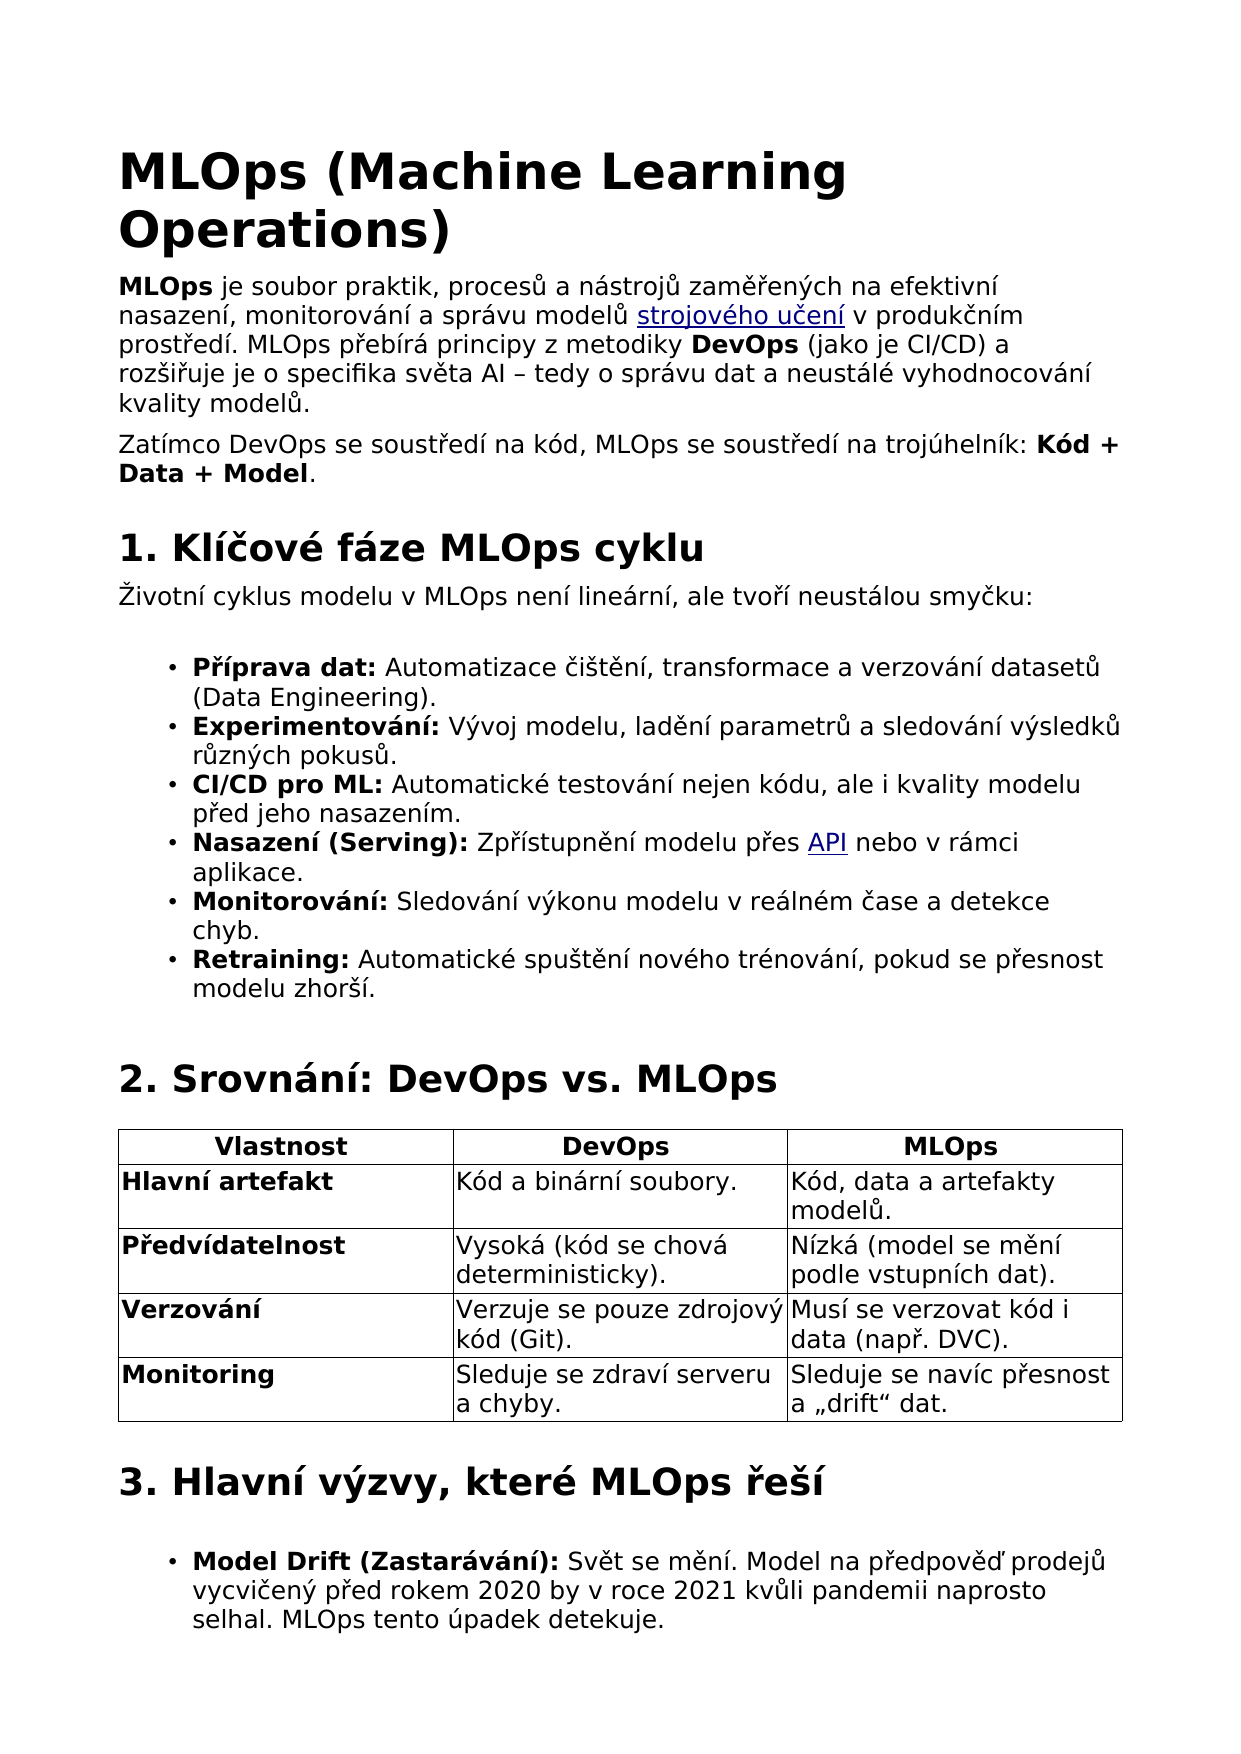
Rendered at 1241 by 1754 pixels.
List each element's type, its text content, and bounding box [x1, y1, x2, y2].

table_cell Verzování [119, 1294, 453, 1357]
table_cell Verzuje se pouze zdrojový kód (Git). [454, 1294, 787, 1357]
table_cell Kód, data a artefakty modelů. [788, 1165, 1122, 1228]
list CI/CD pro ML: Automatické testování nejen kódu, ale i kvality modelu před jeho nasazením. [177, 770, 1122, 828]
table_cell Sleduje se navíc přesnost a „drift“ dat. [788, 1358, 1122, 1421]
text MLOps je soubor praktik, procesů a nástrojů zaměřených na efektivní nasazení, monitorování a správu modelů strojového učení v produkčním prostředí. MLOps přebírá principy z metodiky DevOps (jako je CI/CD) a rozšiřuje je o specifika světa AI – tedy o správu dat a neustálé vyhodnocování kvality modelů. [118, 272, 1122, 418]
subtitle 1. Klíčové fáze MLOps cyklu [118, 526, 1122, 570]
table_cell Předvídatelnost [119, 1229, 453, 1293]
table_header DevOps [454, 1130, 787, 1164]
table_cell Musí se verzovat kód i data (např. DVC). [788, 1294, 1122, 1357]
table_header MLOps [788, 1130, 1122, 1164]
list Retraining: Automatické spuštění nového trénování, pokud se přesnost modelu zhorší. [177, 945, 1122, 1003]
text Zatímco DevOps se soustředí na kód, MLOps se soustředí na trojúhelník: Kód + Data + Model. [118, 430, 1122, 489]
table_cell Nízká (model se mění podle vstupních dat). [788, 1229, 1122, 1293]
list Model Drift (Zastarávání): Svět se mění. Model na předpověď prodejů vycvičený před rokem 2020 by v roce 2021 kvůli pandemii naprosto selhal. MLOps tento úpadek detekuje. [177, 1547, 1122, 1634]
list Příprava dat: Automatizace čištění, transformace a verzování datasetů (Data Engineering). [177, 653, 1122, 712]
table_cell Vysoká (kód se chová deterministicky). [454, 1229, 787, 1293]
table_cell Sleduje se zdraví serveru a chyby. [454, 1358, 787, 1421]
table_cell Monitoring [119, 1358, 453, 1421]
table_cell Kód a binární soubory. [454, 1165, 787, 1228]
subtitle 3. Hlavní výzvy, které MLOps řeší [118, 1461, 1122, 1505]
table_header Vlastnost [119, 1130, 453, 1164]
subtitle 2. Srovnání: DevOps vs. MLOps [118, 1058, 1122, 1102]
text Životní cyklus modelu v MLOps není lineární, ale tvoří neustálou smyčku: [118, 582, 1122, 612]
list Monitorování: Sledování výkonu modelu v reálném čase a detekce chyb. [177, 887, 1122, 945]
table_cell Hlavní artefakt [119, 1165, 453, 1228]
list Experimentování: Vývoj modelu, ladění parametrů a sledování výsledků různých pokusů. [177, 712, 1122, 770]
subtitle MLOps (Machine Learning Operations) [118, 143, 1122, 259]
list Nasazení (Serving): Zpřístupnění modelu přes API nebo v rámci aplikace. [177, 828, 1122, 887]
